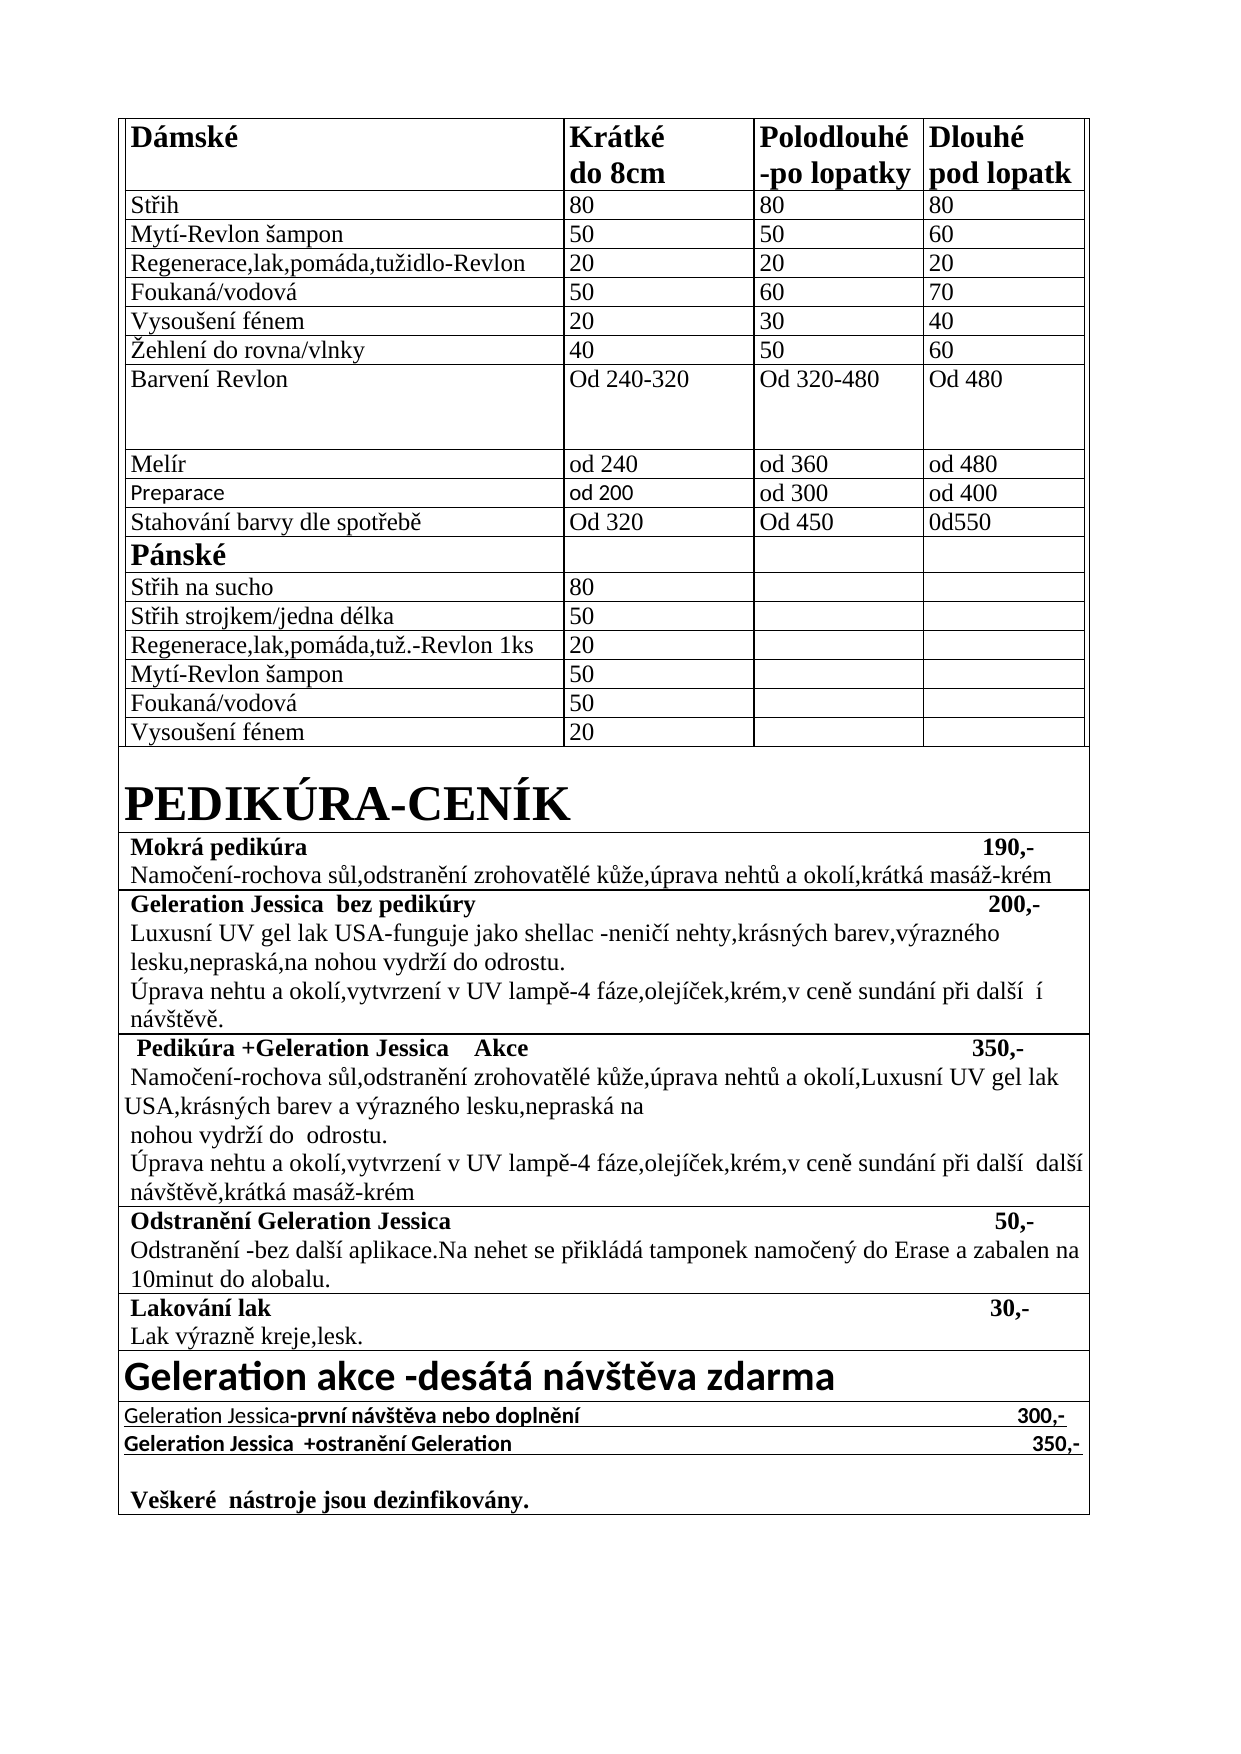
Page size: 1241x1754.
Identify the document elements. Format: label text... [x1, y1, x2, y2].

table_cell 80 [924, 191, 1084, 219]
table_cell [924, 537, 1084, 572]
table_cell 40 [924, 307, 1084, 335]
table_cell [924, 631, 1084, 659]
table_header Dámské [126, 119, 563, 190]
table_cell od 360 [755, 450, 923, 478]
table_cell 20 [565, 249, 753, 277]
table_cell [755, 573, 923, 601]
table_cell Od 320 [565, 508, 753, 536]
table_cell [565, 537, 753, 572]
table_cell Regenerace,lak,pomáda,tuž.-Revlon 1ks [126, 631, 563, 659]
table_cell [755, 660, 923, 688]
table_cell [755, 689, 923, 717]
table_header [119, 119, 125, 746]
table_header [1085, 119, 1089, 746]
table_cell 30 [755, 307, 923, 335]
table_cell [755, 602, 923, 630]
table_cell Preparace [126, 479, 563, 507]
table_cell Geleration akce -desátá návštěva zdarma [119, 1351, 1089, 1401]
table_cell od 240 [565, 450, 753, 478]
table_cell Foukaná/vodová [126, 689, 563, 717]
table_cell 20 [755, 249, 923, 277]
table_cell [924, 660, 1084, 688]
table_cell [924, 573, 1084, 601]
table_cell PEDIKÚRA-CENÍK [119, 747, 1089, 832]
table_cell Střih strojkem/jedna délka [126, 602, 563, 630]
table_cell Od 320-480 [755, 365, 923, 449]
table_cell Regenerace,lak,pomáda,tužidlo-Revlon [126, 249, 563, 277]
table_header Dlouhé pod lopatk [924, 119, 1084, 190]
table_cell [755, 537, 923, 572]
table_cell 20 [565, 307, 753, 335]
table_cell [924, 718, 1084, 746]
table_cell 50 [565, 220, 753, 248]
table_cell Žehlení do rovna/vlnky [126, 336, 563, 364]
table_cell Vysoušení fénem [126, 307, 563, 335]
table_cell 60 [924, 220, 1084, 248]
table_cell 20 [565, 718, 753, 746]
table_cell od 200 [565, 479, 753, 507]
table_cell 60 [924, 336, 1084, 364]
table_cell 70 [924, 278, 1084, 306]
table_cell Střih na sucho [126, 573, 563, 601]
table_cell 50 [755, 336, 923, 364]
table_header Polodlouhé-po lopatky [755, 119, 923, 190]
table_cell Pánské [126, 537, 563, 572]
table_cell Od 240-320 [565, 365, 753, 449]
table_cell 0d550 [924, 508, 1084, 536]
table_cell 50 [565, 278, 753, 306]
table_cell 20 [565, 631, 753, 659]
table_cell 50 [565, 689, 753, 717]
table_cell 80 [565, 573, 753, 601]
table_cell Pedikúra +Geleration Jessica Akce 350,- Namočení-rochova sůl,odstranění zrohovatělé kůže,úprava nehtů a okolí,Luxusní UV gel lak USA,krásných barev a výrazného lesku,nepraská na nohou vydrží do odrostu. Úprava nehtu a okolí,vytvrzení v UV lampě-4 fáze,olejíček,krém,v ceně sundání při další další návštěvě,krátká masáž-krém [119, 1035, 1089, 1206]
table_cell Od 450 [755, 508, 923, 536]
table_cell Melír [126, 450, 563, 478]
table_cell 50 [565, 660, 753, 688]
table_cell [924, 689, 1084, 717]
table_cell 50 [755, 220, 923, 248]
table_cell od 480 [924, 450, 1084, 478]
table_cell Mytí-Revlon šampon [126, 220, 563, 248]
table_cell 80 [755, 191, 923, 219]
table_header Krátké do 8cm [565, 119, 753, 190]
table_cell Barvení Revlon [126, 365, 563, 449]
table_cell Foukaná/vodová [126, 278, 563, 306]
table_cell od 300 [755, 479, 923, 507]
table_cell od 400 [924, 479, 1084, 507]
table_cell Vysoušení fénem [126, 718, 563, 746]
table_cell Geleration Jessica bez pedikúry 200,- Luxusní UV gel lak USA-funguje jako shellac -neničí nehty,krásných barev,výrazného lesku,nepraská,na nohou vydrží do odrostu. Úprava nehtu a okolí,vytvrzení v UV lampě-4 fáze,olejíček,krém,v ceně sundání při další í návštěvě. [119, 891, 1089, 1033]
table_cell [924, 602, 1084, 630]
table_cell Mokrá pedikúra 190,- Namočení-rochova sůl,odstranění zrohovatělé kůže,úprava nehtů a okolí,krátká masáž-krém [119, 833, 1089, 889]
table_cell 80 [565, 191, 753, 219]
table_cell 20 [924, 249, 1084, 277]
table_cell 60 [755, 278, 923, 306]
table_cell Geleration Jessica-první návštěva nebo doplnění 300,- Geleration Jessica +ostranění Geleration 350,- Veškeré nástroje jsou dezinfikovány. [119, 1402, 1089, 1514]
table_cell 40 [565, 336, 753, 364]
table_cell Lakování lak 30,- Lak výrazně kreje,lesk. [119, 1294, 1089, 1350]
table_cell [755, 718, 923, 746]
table_cell Střih [126, 191, 563, 219]
table_cell Stahování barvy dle spotřebě [126, 508, 563, 536]
table_cell Mytí-Revlon šampon [126, 660, 563, 688]
table_cell [755, 631, 923, 659]
table_cell Od 480 [924, 365, 1084, 449]
table_cell 50 [565, 602, 753, 630]
table_cell Odstranění Geleration Jessica 50,- Odstranění -bez další aplikace.Na nehet se přikládá tamponek namočený do Erase a zabalen na 10minut do alobalu. [119, 1207, 1089, 1293]
